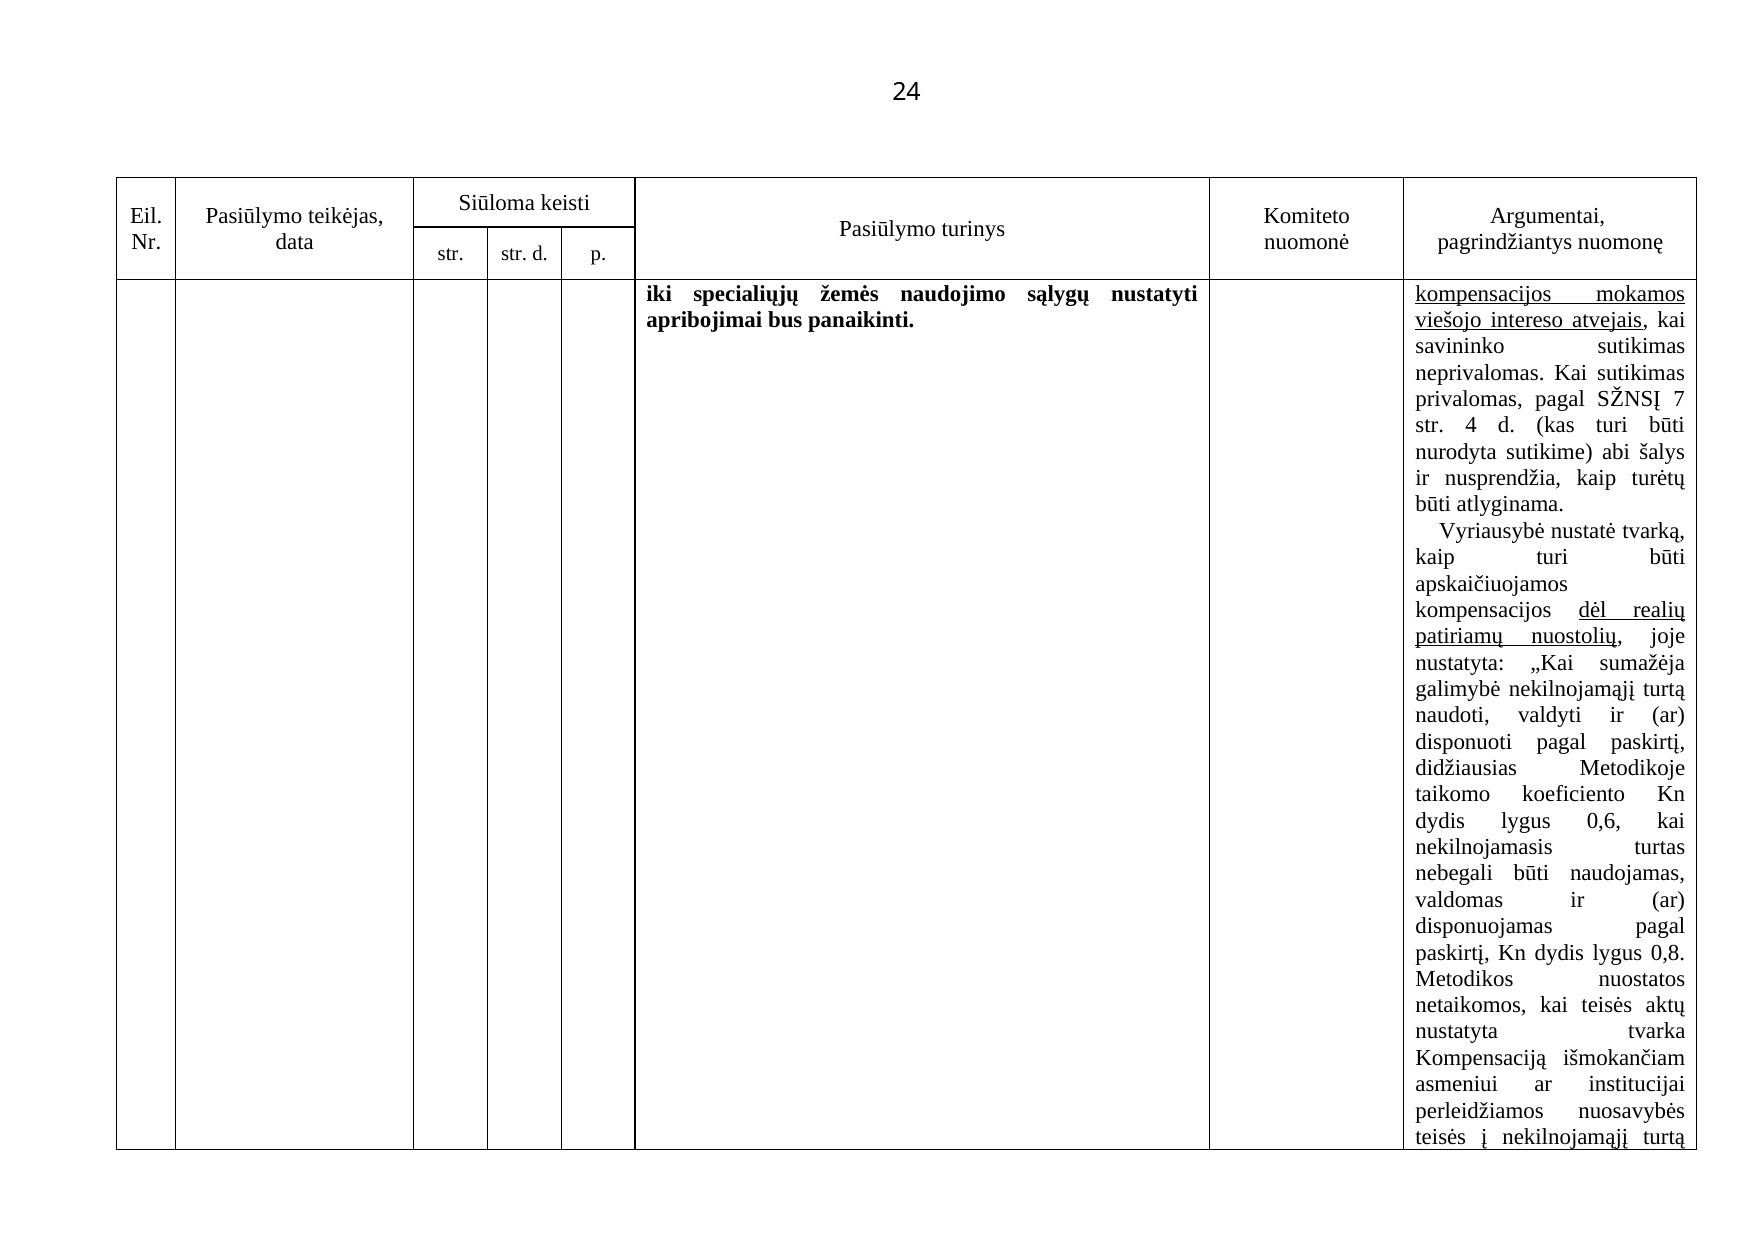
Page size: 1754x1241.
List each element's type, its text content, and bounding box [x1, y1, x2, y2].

table_cell [414, 280, 487, 1149]
table_cell [117, 280, 175, 1149]
table_cell [176, 280, 413, 1149]
table_header Pasiūlymo teikėjas, data [176, 178, 413, 279]
table_cell str. [414, 228, 487, 279]
table_cell str. d. [488, 228, 561, 279]
table_cell [488, 280, 561, 1149]
table_cell [1210, 280, 1403, 1149]
table_cell p. [562, 228, 634, 279]
table_header Eil. Nr. [117, 178, 175, 279]
table_cell iki specialiųjų žemės naudojimo sąlygų nustatyti apribojimai bus panaikinti. [636, 280, 1209, 1149]
table_header Komiteto nuomonė [1210, 178, 1403, 279]
table_header Argumentai, pagrindžiantys nuomonę [1404, 178, 1696, 279]
table_header Pasiūlymo turinys [636, 178, 1209, 279]
table_cell [562, 280, 634, 1149]
table_header Siūloma keisti [414, 178, 634, 226]
table_cell kompensacijos mokamos viešojo intereso atvejais, kai savininko sutikimas neprivalomas. Kai sutikimas privalomas, pagal SŽNSĮ 7 str. 4 d. (kas turi būti nurodyta sutikime) abi šalys ir nusprendžia, kaip turėtų būti atlyginama. Vyriausybė nustatė tvarką, kaip turi būti apskaičiuojamos kompensacijos dėl realių patiriamų nuostolių, joje nustatyta: „Kai sumažėja galimybė nekilnojamąjį turtą naudoti, valdyti ir (ar) disponuoti pagal paskirtį, didžiausias Metodikoje taikomo koeficiento Kn dydis lygus 0,6, kai nekilnojamasis turtas nebegali būti naudojamas, valdomas ir (ar) disponuojamas pagal paskirtį, Kn dydis lygus 0,8. Metodikos nuostatos netaikomos, kai teisės aktų nustatyta tvarka Kompensaciją išmokančiam asmeniui ar institucijai perleidžiamos nuosavybės teisės į nekilnojamąjį turtą [1404, 280, 1696, 1149]
